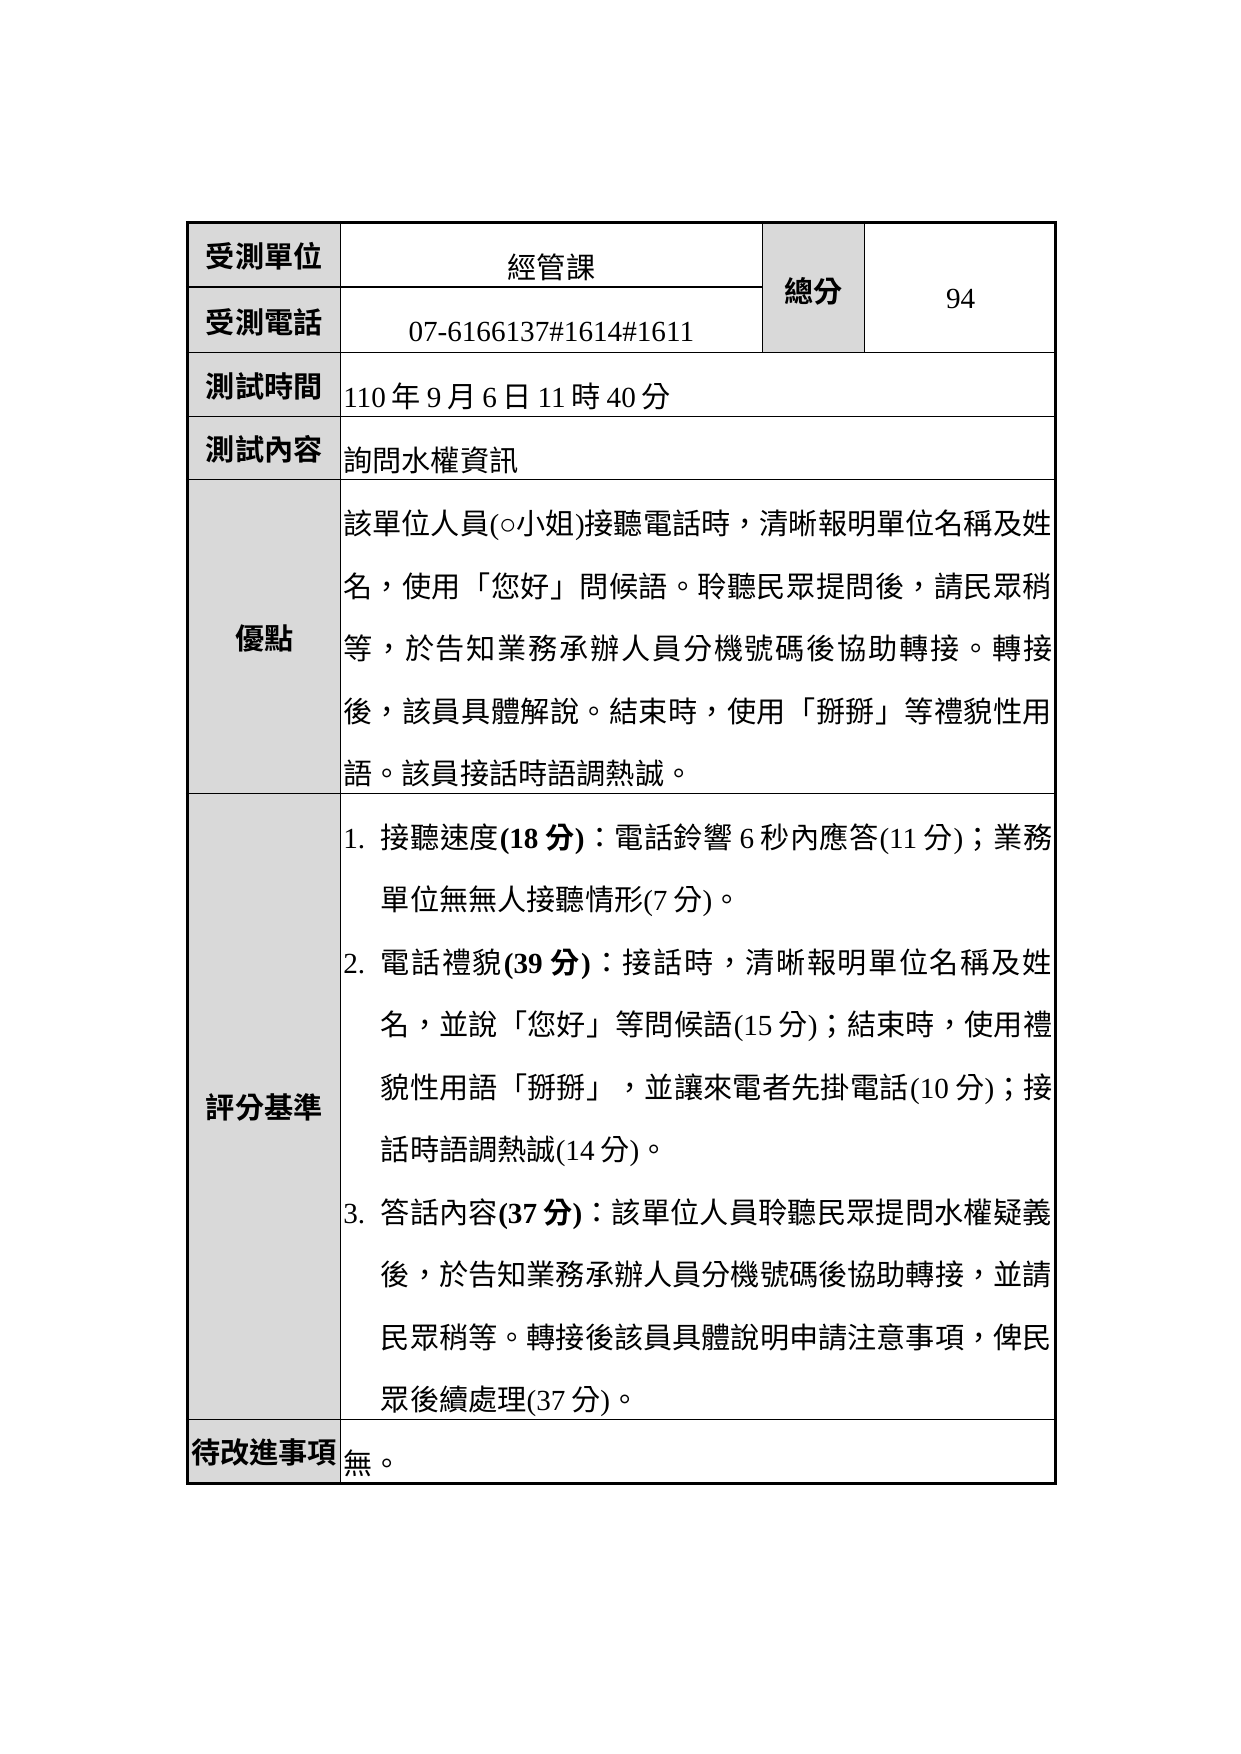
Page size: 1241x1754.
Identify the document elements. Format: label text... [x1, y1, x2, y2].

table_cell 詢問水權資訊 [341, 417, 1054, 479]
table_cell 優點 [189, 480, 340, 793]
table_cell 測試時間 [189, 353, 340, 416]
table_cell 評分基準 [189, 794, 340, 1419]
table_cell 受測電話 [189, 288, 340, 352]
table_cell 無。 [341, 1420, 1054, 1482]
table_cell 接聽速度(18分)：電話鈴響6秒內應答(11分)；業務單位無無人接聽情形(7分)。 電話禮貌(39分)：接話時，清晰報明單位名稱及姓名，並說「您好」等問候語(15分)；結束時，使用禮貌性用語「掰掰」，並讓來電者先掛電話(10分)；接話時語調熱誠(14分)。 答話內容(37分)：該單位人員聆聽民眾提問水權疑義後，於告知業務承辦人員分機號碼後協助轉接，並請民眾稍等。轉接後該員具體說明申請注意事項，俾民眾後續處理(37分)。 [341, 794, 1054, 1419]
table_cell 待改進事項 [189, 1420, 340, 1482]
table_header 受測單位 [189, 224, 340, 286]
table_header 94 [865, 224, 1054, 352]
table_cell 110年9月6日11時40分 [341, 353, 1054, 416]
table_header 經管課 [341, 224, 762, 286]
table_header 總分 [763, 224, 864, 352]
table_cell 07-6166137#1614#1611 [341, 288, 762, 352]
table_cell 測試內容 [189, 417, 340, 479]
table_cell 該單位人員(○小姐)接聽電話時，清晰報明單位名稱及姓名，使用「您好」問候語。聆聽民眾提問後，請民眾稍等，於告知業務承辦人員分機號碼後協助轉接。轉接後，該員具體解說。結束時，使用「掰掰」等禮貌性用語。該員接話時語調熱誠。 [341, 480, 1054, 793]
